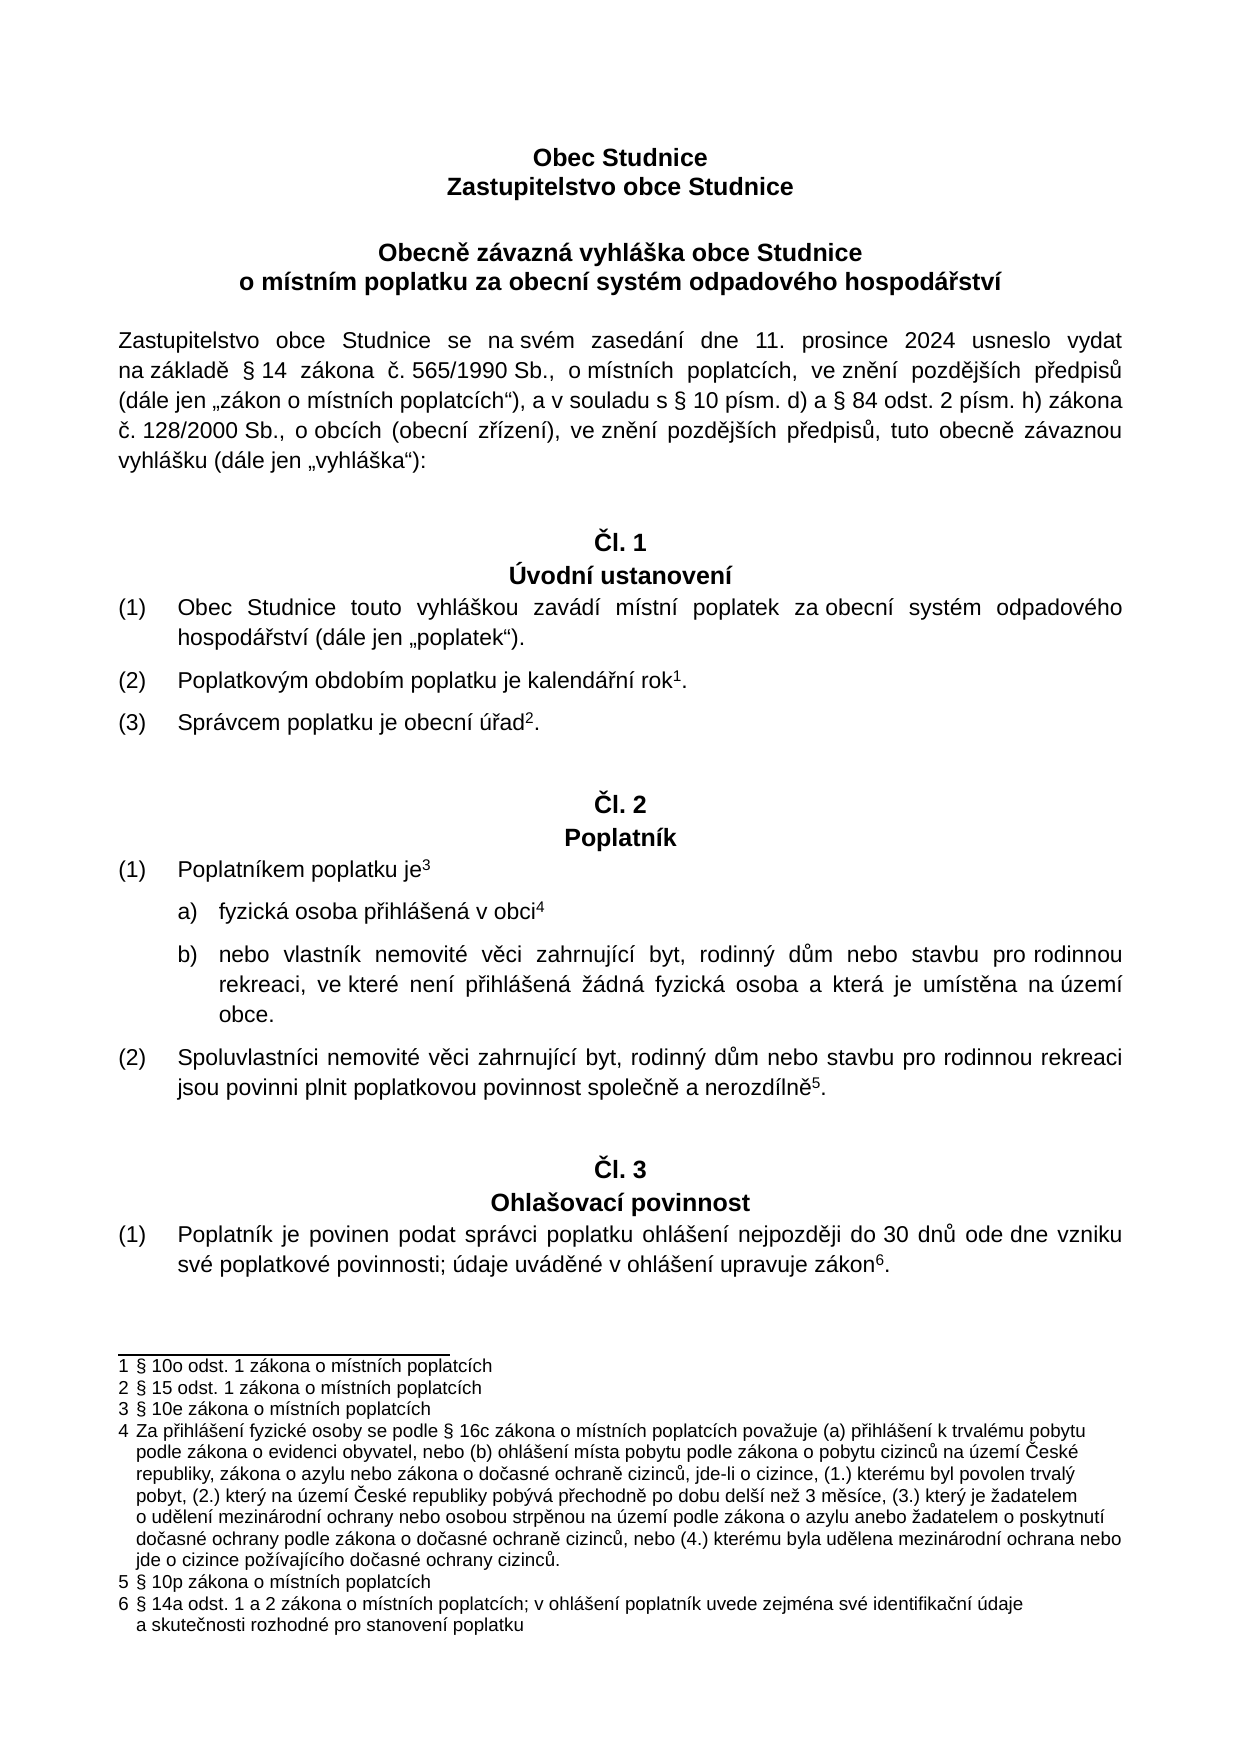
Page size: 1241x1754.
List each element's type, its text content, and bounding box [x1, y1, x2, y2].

text Zastupitelstvo obce Studnice se na svém zasedání dne 11. prosince 2024 usneslo vydat na základě § 14 zákona č. 565/1990 Sb., o místních poplatcích, ve znění pozdějších předpisů (dále jen „zákon o místních poplatcích“), a v souladu s § 10 písm. d) a § 84 odst. 2 písm. h) zákona č. 128/2000 Sb., o obcích (obecní zřízení), ve znění pozdějších předpisů, tuto obecně závaznou vyhlášku (dále jen „vyhláška“): [118, 327, 1122, 474]
subtitle Čl. 1 Úvodní ustanovení [118, 528, 1122, 589]
list Obec Studnice touto vyhláškou zavádí místní poplatek za obecní systém odpadového hospodářství (dále jen „poplatek“). [118, 594, 1122, 650]
list § 10o odst. 1 zákona o místních poplatcích [118, 1355, 1122, 1377]
subtitle Čl. 3 Ohlašovací povinnost [118, 1154, 1122, 1216]
list § 10p zákona o místních poplatcích [118, 1571, 1122, 1592]
list Spoluvlastníci nemovité věci zahrnující byt, rodinný dům nebo stavbu pro rodinnou rekreaci jsou povinni plnit poplatkovou povinnost společně a nerozdílně. [118, 1044, 1122, 1101]
list Poplatkovým obdobím poplatku je kalendářní rok. [118, 667, 1122, 693]
subtitle Obecně závazná vyhláška obce Studnice o místním poplatku za obecní systém odpadového hospodářství [118, 238, 1122, 295]
list § 14a odst. 1 a 2 zákona o místních poplatcích; v ohlášení poplatník uvede zejména své identifikační údaje a skutečnosti rozhodné pro stanovení poplatku [118, 1592, 1122, 1635]
subtitle Čl. 2 Poplatník [118, 789, 1122, 851]
list Poplatník je povinen podat správci poplatku ohlášení nejpozději do 30 dnů ode dne vzniku své poplatkové povinnosti; údaje uváděné v ohlášení upravuje zákon. [118, 1221, 1122, 1277]
list Správcem poplatku je obecní úřad. [118, 709, 1122, 736]
list Za přihlášení fyzické osoby se podle § 16c zákona o místních poplatcích považuje (a) přihlášení k trvalému pobytu podle zákona o evidenci obyvatel, nebo (b) ohlášení místa pobytu podle zákona o pobytu cizinců na území České republiky, zákona o azylu nebo zákona o dočasné ochraně cizinců, jde-li o cizince, (1.) kterému byl povolen trvalý pobyt, (2.) který na území České republiky pobývá přechodně po dobu delší než 3 měsíce, (3.) který je žadatelem o udělení mezinárodní ochrany nebo osobou strpěnou na území podle zákona o azylu anebo žadatelem o poskytnutí dočasné ochrany podle zákona o dočasné ochraně cizinců, nebo (4.) kterému byla udělena mezinárodní ochrana nebo jde o cizince požívajícího dočasné ochrany cizinců. [118, 1420, 1122, 1571]
list § 10e zákona o místních poplatcích [118, 1398, 1122, 1420]
list fyzická osoba přihlášená v obci [177, 898, 1122, 925]
list Poplatníkem poplatku je [118, 856, 1122, 882]
text Obec Studnice Zastupitelstvo obce Studnice [118, 143, 1122, 201]
list § 15 odst. 1 zákona o místních poplatcích [118, 1377, 1122, 1398]
list nebo vlastník nemovité věci zahrnující byt, rodinný dům nebo stavbu pro rodinnou rekreaci, ve které není přihlášená žádná fyzická osoba a která je umístěna na území obce. [177, 941, 1122, 1028]
